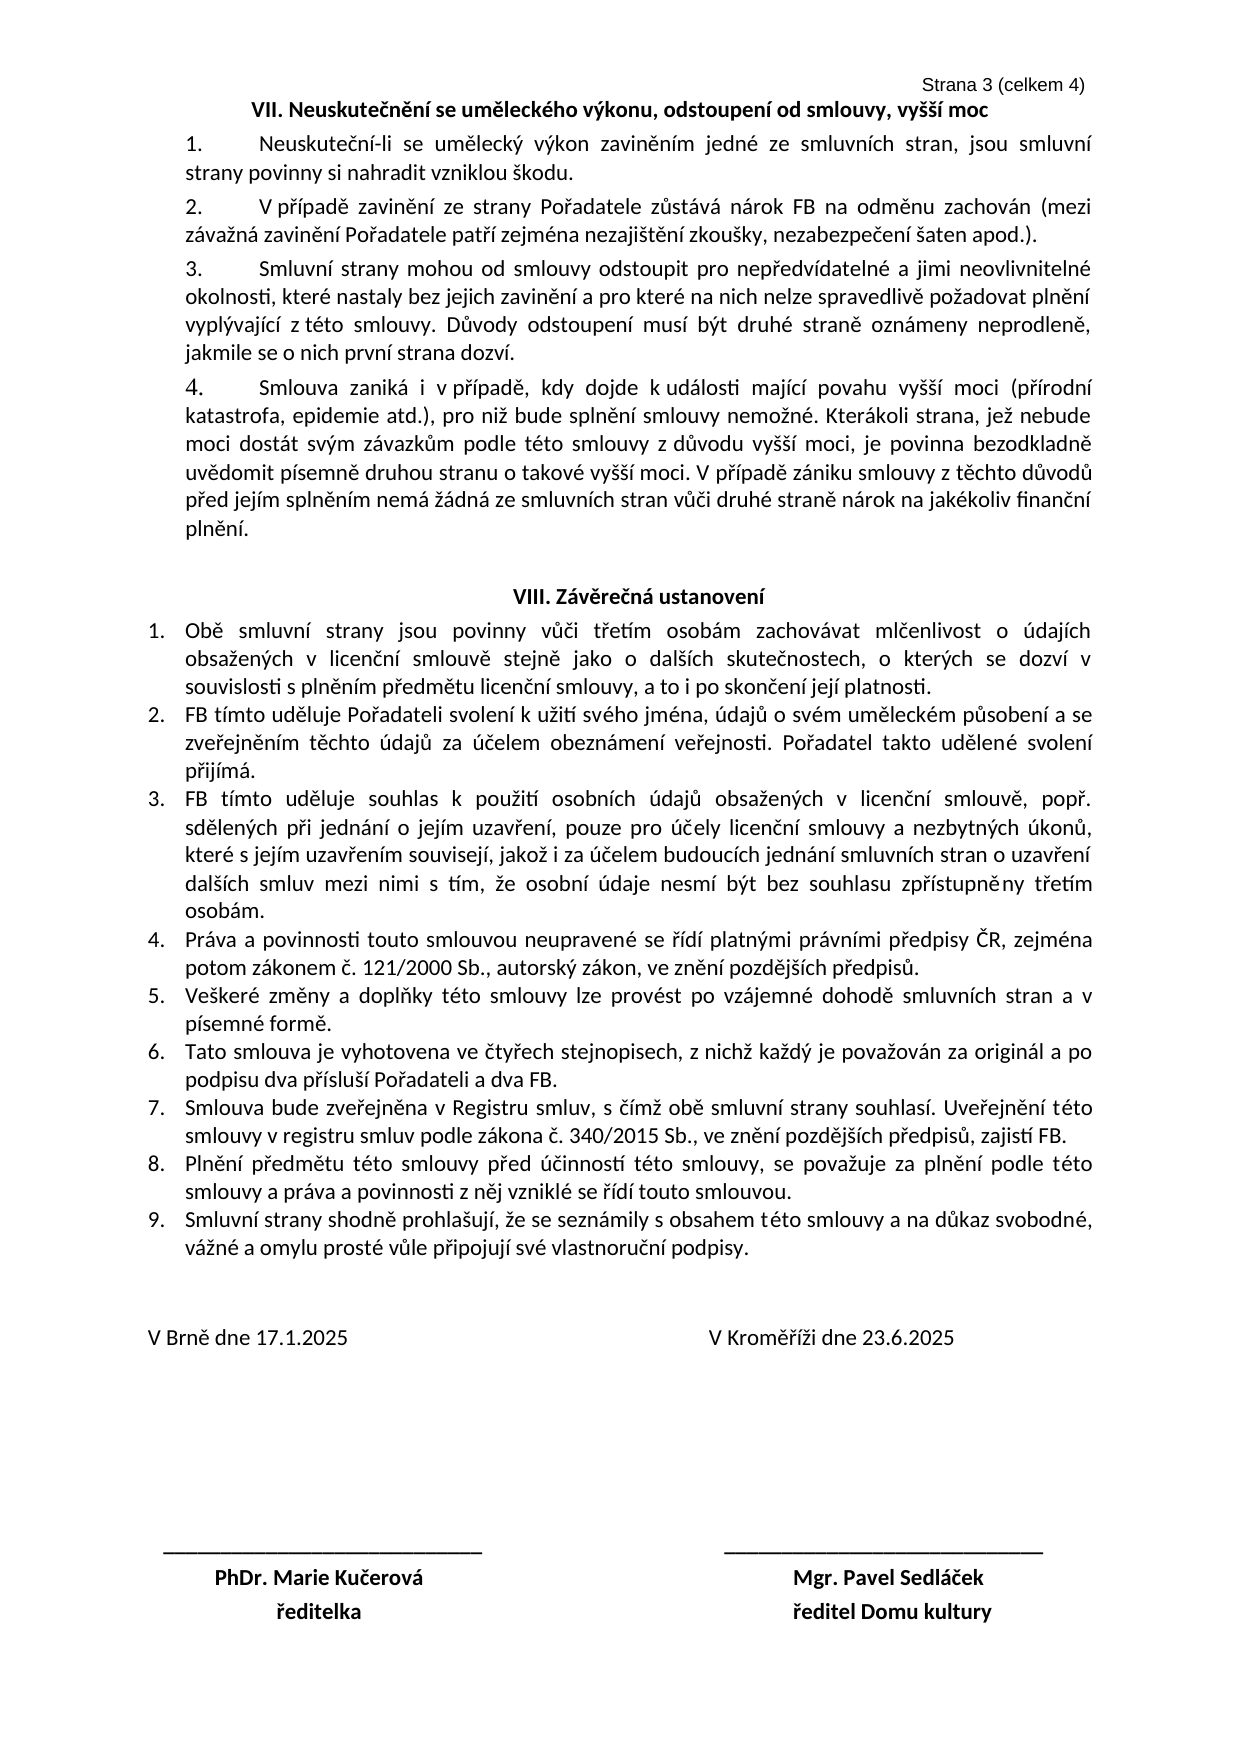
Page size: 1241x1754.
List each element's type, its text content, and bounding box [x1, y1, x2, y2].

text PhDr. Marie Kučerová Mgr. Pavel Sedláček [148, 1563, 1093, 1591]
list Smluvní strany mohou od smlouvy odstoupit pro nepředvídatelné a jimi neovlivnitelné okolnosti, které nastaly bez jejich zavinění a pro které na nich nelze spravedlivě požadovat plnění vyplývající z této smlouvy. Důvody odstoupení musí být druhé straně oznámeny neprodleně, jakmile se o nich první strana dozví. [185, 254, 1093, 366]
subtitle VIII. Závěrečná ustanovení [185, 582, 1093, 610]
text 9. Smluvní strany shodně prohlašují, že se seznámily s obsahem této smlouvy a na důkaz svobodné, vážné a omylu prosté vůle připojují své vlastnoruční podpisy. [148, 1205, 1093, 1261]
list Neuskuteční-li se umělecký výkon zaviněním jedné ze smluvních stran, jsou smluvní strany povinny si nahradit vzniklou škodu. [185, 129, 1093, 186]
text 6. Tato smlouva je vyhotovena ve čtyřech stejnopisech, z nichž každý je považován za originál a po podpisu dva přísluší Pořadateli a dva FB. [148, 1037, 1093, 1093]
text 2. FB tímto uděluje Pořadateli svolení k užití svého jména, údajů o svém uměleckém působení a se zveřejněním těchto údajů za účelem obeznámení veřejnosti. Pořadatel takto udělené svolení přijímá. [148, 701, 1093, 784]
text ředitelka ředitel Domu kultury [148, 1597, 1093, 1625]
text 4. Práva a povinnosti touto smlouvou neupravené se řídí platnými právními předpisy ČR, zejména potom zákonem č. 121/2000 Sb., autorský zákon, ve znění pozdějších předpisů. [148, 925, 1093, 981]
text 5. Veškeré změny a doplňky této smlouvy lze provést po vzájemné dohodě smluvních stran a v písemné formě. [148, 981, 1093, 1037]
text V Brně dne 17.1.2025 V Kroměříži dne 23.6.2025 [148, 1323, 1093, 1351]
list V případě zavinění ze strany Pořadatele zůstává nárok FB na odměnu zachován (mezi závažná zavinění Pořadatele patří zejména nezajištění zkoušky, nezabezpečení šaten apod.). [185, 192, 1093, 248]
text ____________________________ ____________________________ [148, 1529, 1093, 1557]
text 1. Obě smluvní strany jsou povinny vůči třetím osobám zachovávat mlčenlivost o údajích obsažených v licenční smlouvě stejně jako o dalších skutečnostech, o kterých se dozví v souvislosti s plněním předmětu licenční smlouvy, a to i po skončení její platnosti. [148, 616, 1093, 701]
subtitle VII. Neuskutečnění se uměleckého výkonu, odstoupení od smlouvy, vyšší moc [148, 95, 1093, 123]
list Smlouva zaniká i v případě, kdy dojde k události mající povahu vyšší moci (přírodní katastrofa, epidemie atd.), pro niž bude splnění smlouvy nemožné. Kterákoli strana, jež nebude moci dostát svým závazkům podle této smlouvy z důvodu vyšší moci, je povinna bezodkladně uvědomit písemně druhou stranu o takové vyšší moci. V případě zániku smlouvy z těchto důvodů před jejím splněním nemá žádná ze smluvních stran vůči druhé straně nárok na jakékoliv finanční plnění. [185, 372, 1093, 542]
text 3. FB tímto uděluje souhlas k použití osobních údajů obsažených v licenční smlouvě, popř. sdělených při jednání o jejím uzavření, pouze pro účely licenční smlouvy a nezbytných úkonů, které s jejím uzavřením souvisejí, jakož i za účelem budoucích jednání smluvních stran o uzavření dalších smluv mezi nimi s tím, že osobní údaje nesmí být bez souhlasu zpřístupněny třetím osobám. [148, 784, 1093, 925]
text 8. Plnění předmětu této smlouvy před účinností této smlouvy, se považuje za plnění podle této smlouvy a práva a povinnosti z něj vzniklé se řídí touto smlouvou. [148, 1149, 1093, 1205]
text 7. Smlouva bude zveřejněna v Registru smluv, s čímž obě smluvní strany souhlasí. Uveřejnění této smlouvy v registru smluv podle zákona č. 340/2015 Sb., ve znění pozdějších předpisů, zajistí FB. [148, 1093, 1093, 1149]
